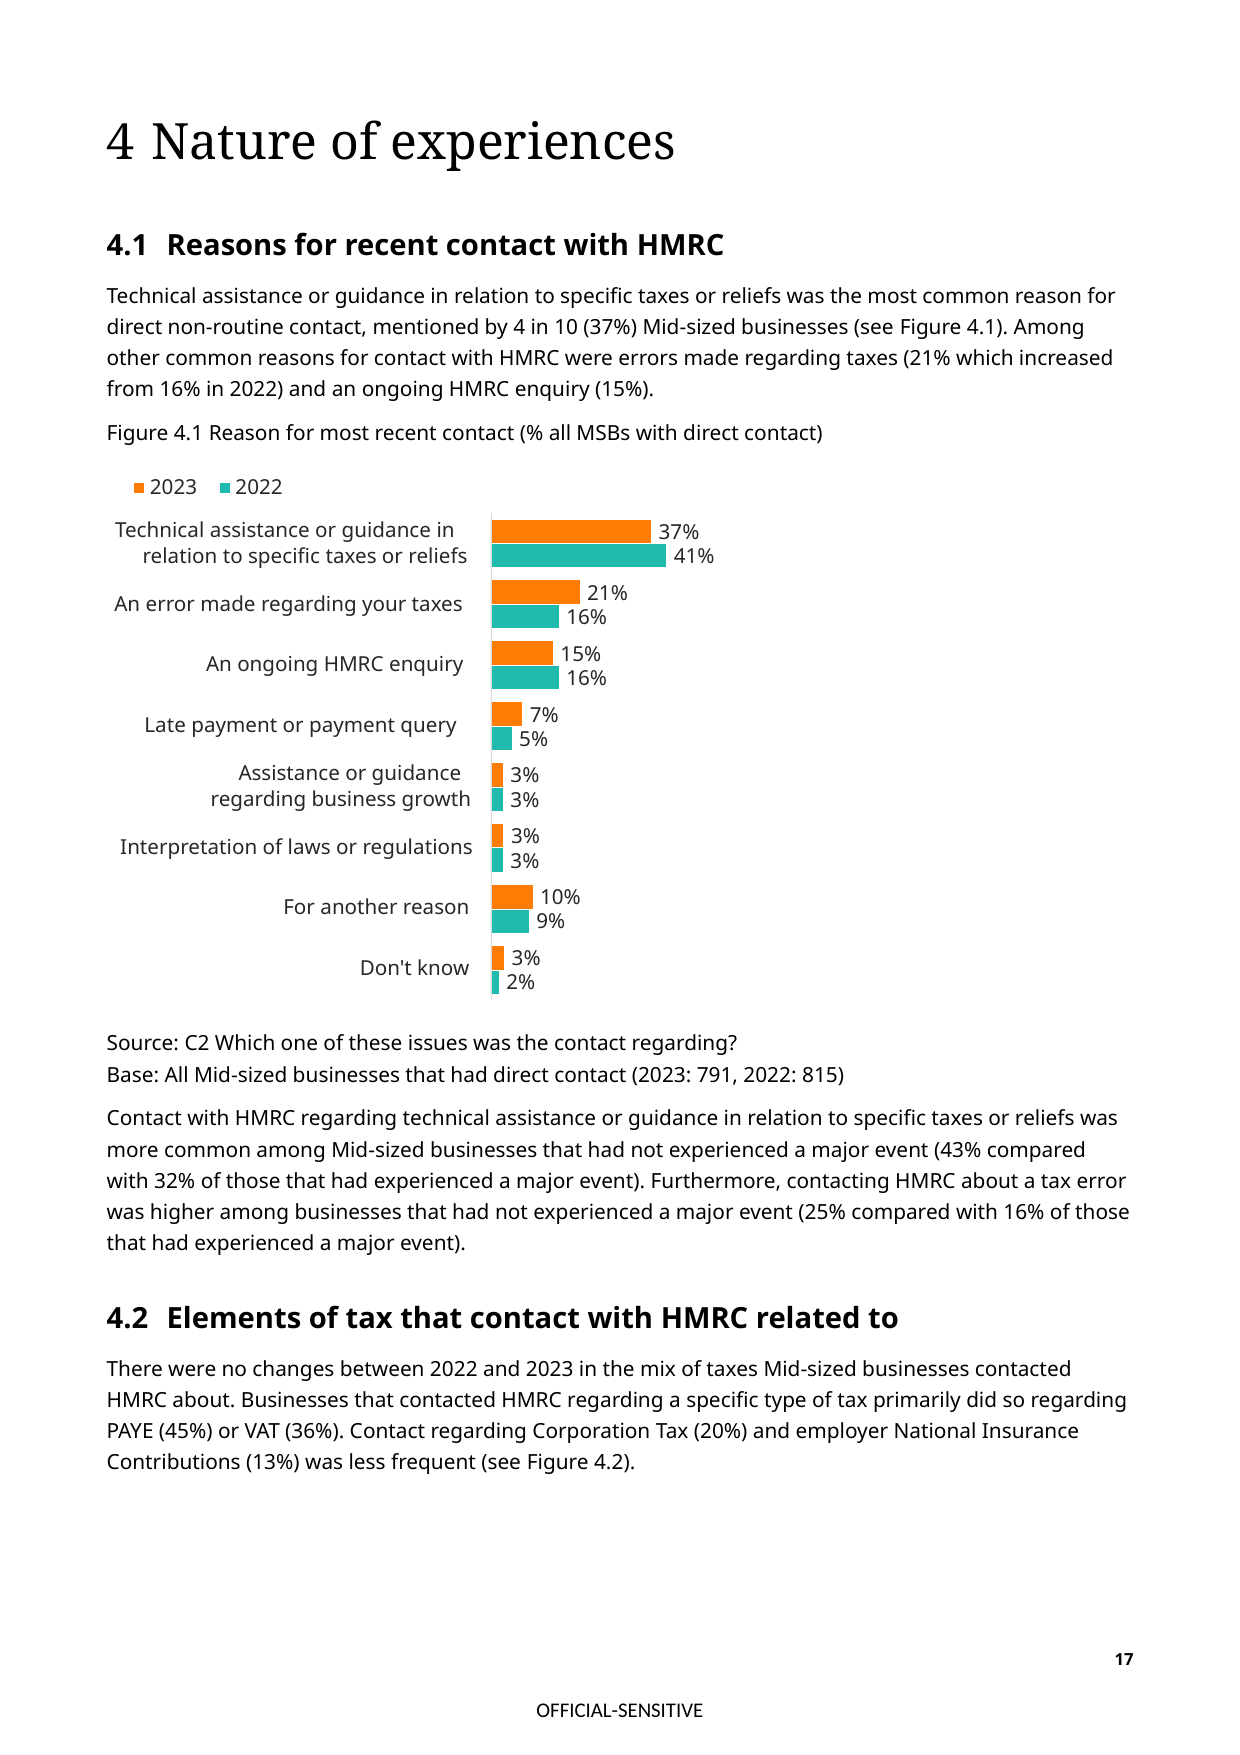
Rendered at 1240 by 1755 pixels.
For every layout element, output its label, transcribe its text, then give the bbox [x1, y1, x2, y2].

text Figure 4.1 Reason for most recent contact (% all MSBs with direct contact) [106, 418, 1133, 447]
text Contact with HMRC regarding technical assistance or guidance in relation to specific taxes or reliefs was more common among Mid-sized businesses that had not experienced a major event (43% compared with 32% of those that had experienced a major event). Furthermore, contacting HMRC about a tax error was higher among businesses that had not experienced a major event (25% compared with 16% of those that had experienced a major event). [106, 1103, 1133, 1257]
text Technical assistance or guidance in relation to specific taxes or reliefs was the most common reason for direct non-routine contact, mentioned by 4 in 10 (37%) Mid-sized businesses (see Figure 4.1). Among other common reasons for contact with HMRC were errors made regarding taxes (21% which increased from 16% in 2022) and an ongoing HMRC enquiry (15%). [106, 281, 1133, 403]
text Source: C2 Which one of these issues was the contact regarding? Base: All Mid-sized businesses that had direct contact (2023: 791, 2022: 815) [106, 1028, 1133, 1088]
subtitle Nature of experiences [106, 106, 1133, 174]
text There were no changes between 2022 and 2023 in the mix of taxes Mid-sized businesses contacted HMRC about. Businesses that contacted HMRC regarding a specific type of tax primarily did so regarding PAYE (45%) or VAT (36%). Contact regarding Corporation Tax (20%) and employer National Insurance Contributions (13%) was less frequent (see Figure 4.2). [106, 1354, 1133, 1476]
subtitle Elements of tax that contact with HMRC related to [106, 1297, 1133, 1337]
subtitle Reasons for recent contact with HMRC [106, 224, 1133, 264]
